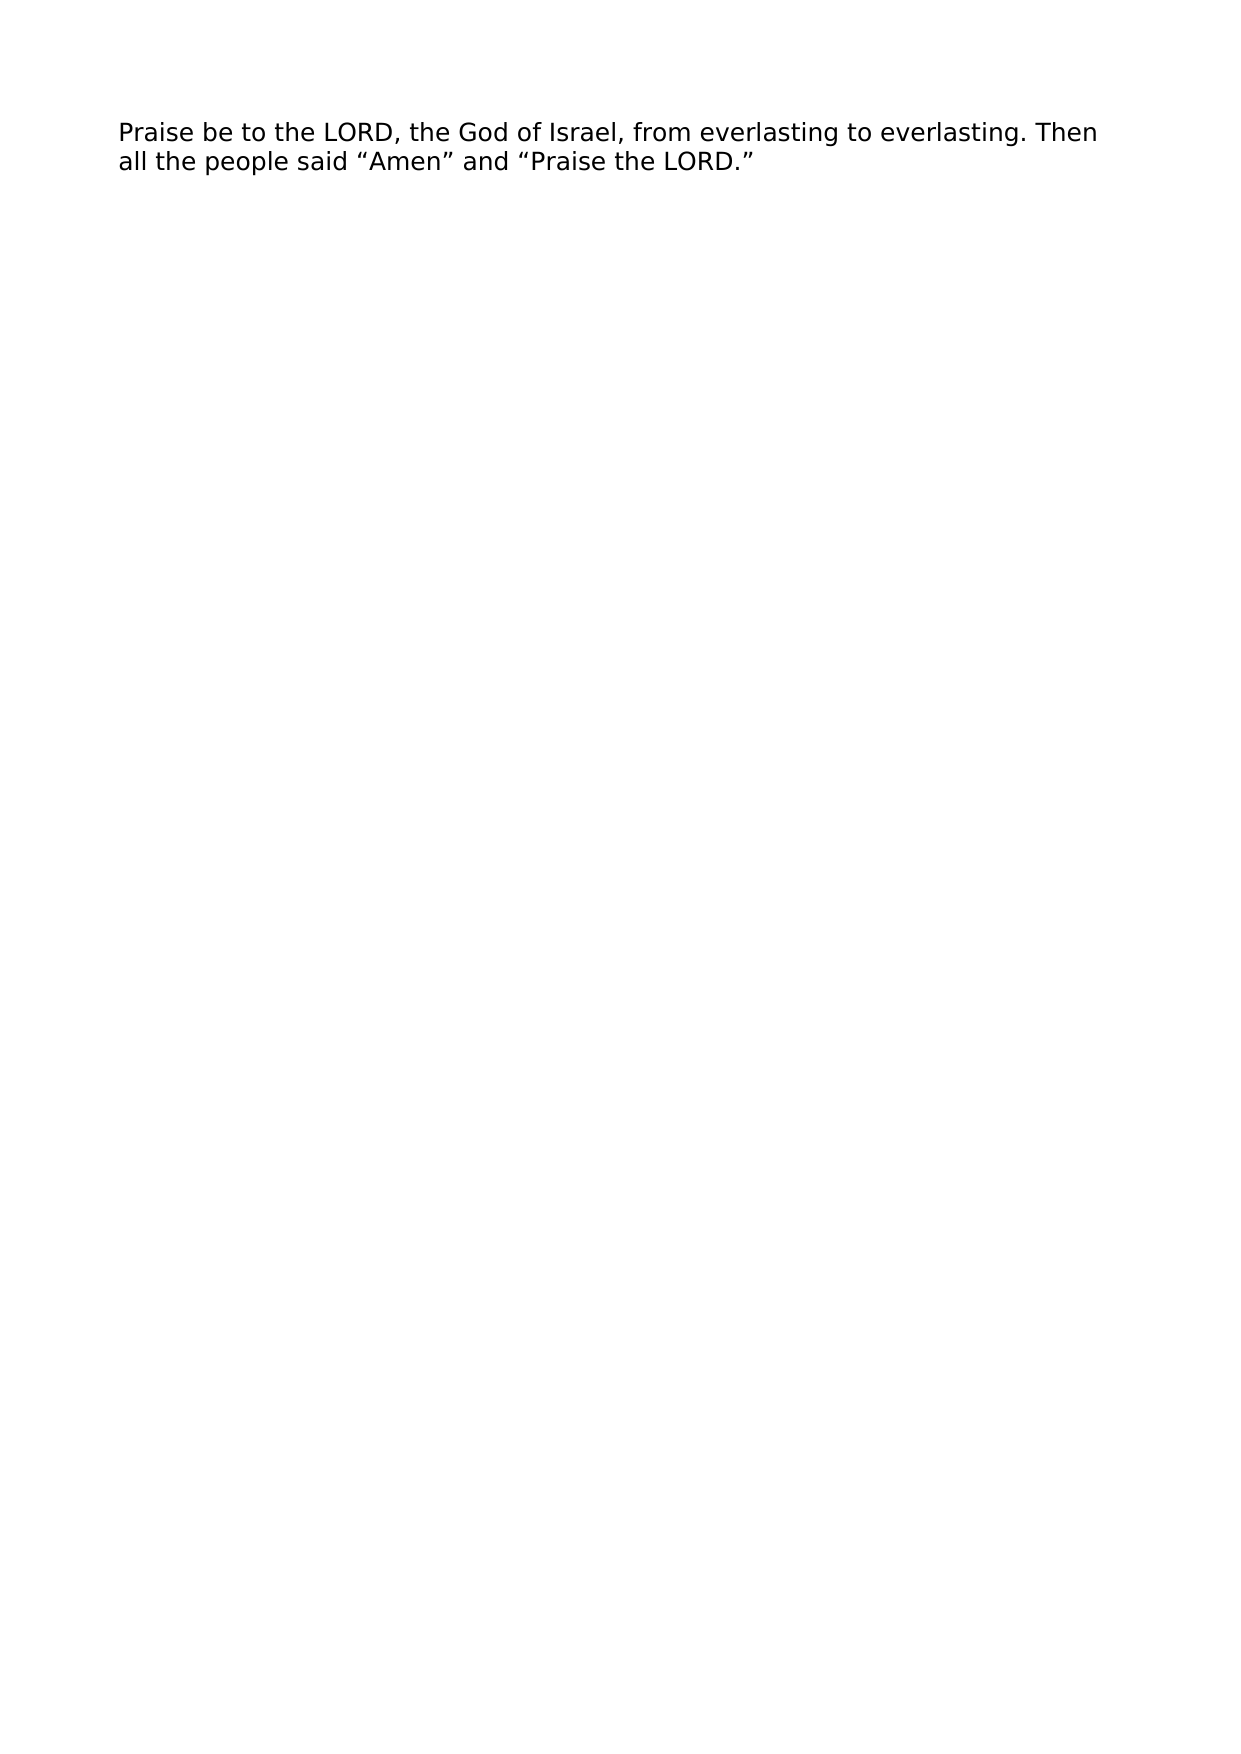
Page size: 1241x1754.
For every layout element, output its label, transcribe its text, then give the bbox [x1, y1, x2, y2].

text Praise be to the LORD, the God of Israel, from everlasting to everlasting. Then all the people said “Amen” and “Praise the LORD.” [118, 118, 1122, 176]
